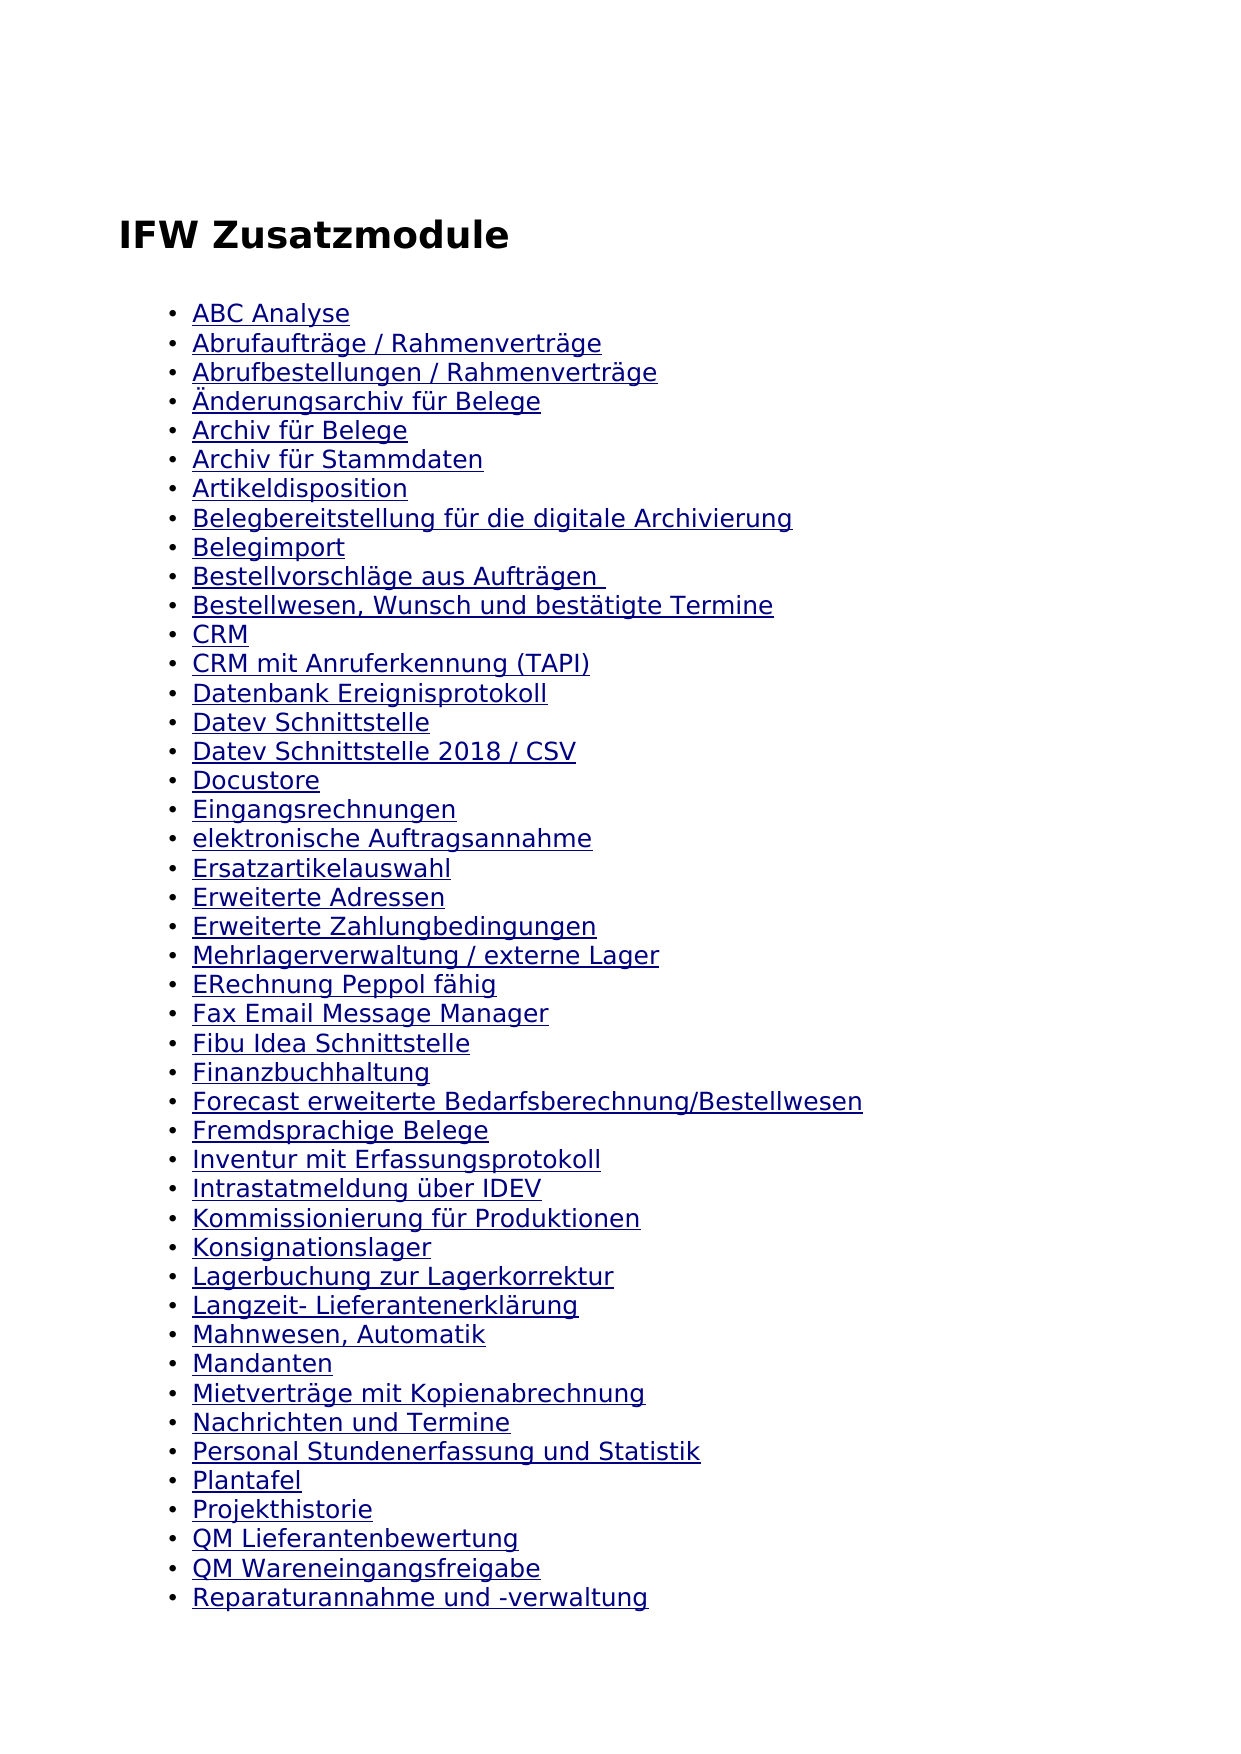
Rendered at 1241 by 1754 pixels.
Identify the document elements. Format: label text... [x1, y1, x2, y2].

list Abrufaufträge / Rahmenverträge [177, 329, 1122, 358]
list Datenbank Ereignisprotokoll [177, 679, 1122, 708]
list Nachrichten und Termine [177, 1408, 1122, 1437]
list Fax Email Message Manager [177, 999, 1122, 1029]
list Plantafel [177, 1466, 1122, 1495]
list Inventur mit Erfassungsprotokoll [177, 1145, 1122, 1174]
list Datev Schnittstelle 2018 / CSV [177, 737, 1122, 766]
list QM Wareneingangsfreigabe [177, 1554, 1122, 1583]
list elektronische Auftragsannahme [177, 824, 1122, 854]
list Finanzbuchhaltung [177, 1058, 1122, 1087]
list Bestellwesen, Wunsch und bestätigte Termine [177, 591, 1122, 620]
list Mietverträge mit Kopienabrechnung [177, 1379, 1122, 1408]
list Konsignationslager [177, 1233, 1122, 1262]
list CRM [177, 620, 1122, 649]
list QM Lieferantenbewertung [177, 1524, 1122, 1554]
list Eingangsrechnungen [177, 795, 1122, 824]
list Archiv für Stammdaten [177, 445, 1122, 474]
list Archiv für Belege [177, 416, 1122, 445]
list Langzeit- Lieferantenerklärung [177, 1291, 1122, 1320]
list Personal Stundenerfassung und Statistik [177, 1437, 1122, 1466]
list Erweiterte Adressen [177, 883, 1122, 912]
list Belegimport [177, 533, 1122, 562]
list Forecast erweiterte Bedarfsberechnung/Bestellwesen [177, 1087, 1122, 1116]
list Reparaturannahme und -verwaltung [177, 1583, 1122, 1612]
list Fremdsprachige Belege [177, 1116, 1122, 1145]
list Änderungsarchiv für Belege [177, 387, 1122, 416]
list Mehrlagerverwaltung / externe Lager [177, 941, 1122, 970]
list Projekthistorie [177, 1495, 1122, 1524]
list Bestellvorschläge aus Aufträgen [177, 562, 1122, 591]
list Kommissionierung für Produktionen [177, 1204, 1122, 1233]
subtitle IFW Zusatzmodule [118, 214, 1122, 258]
list Ersatzartikelauswahl [177, 854, 1122, 883]
list Fibu Idea Schnittstelle [177, 1029, 1122, 1058]
list ERechnung Peppol fähig [177, 970, 1122, 999]
list Abrufbestellungen / Rahmenverträge [177, 358, 1122, 387]
list Datev Schnittstelle [177, 708, 1122, 737]
list CRM mit Anruferkennung (TAPI) [177, 649, 1122, 679]
list Mahnwesen, Automatik [177, 1320, 1122, 1349]
list Lagerbuchung zur Lagerkorrektur [177, 1262, 1122, 1291]
list Docustore [177, 766, 1122, 795]
list Artikeldisposition [177, 474, 1122, 504]
list Erweiterte Zahlungbedingungen [177, 912, 1122, 941]
list Mandanten [177, 1349, 1122, 1379]
list Intrastatmeldung über IDEV [177, 1174, 1122, 1204]
list Belegbereitstellung für die digitale Archivierung [177, 504, 1122, 533]
list ABC Analyse [177, 299, 1122, 329]
